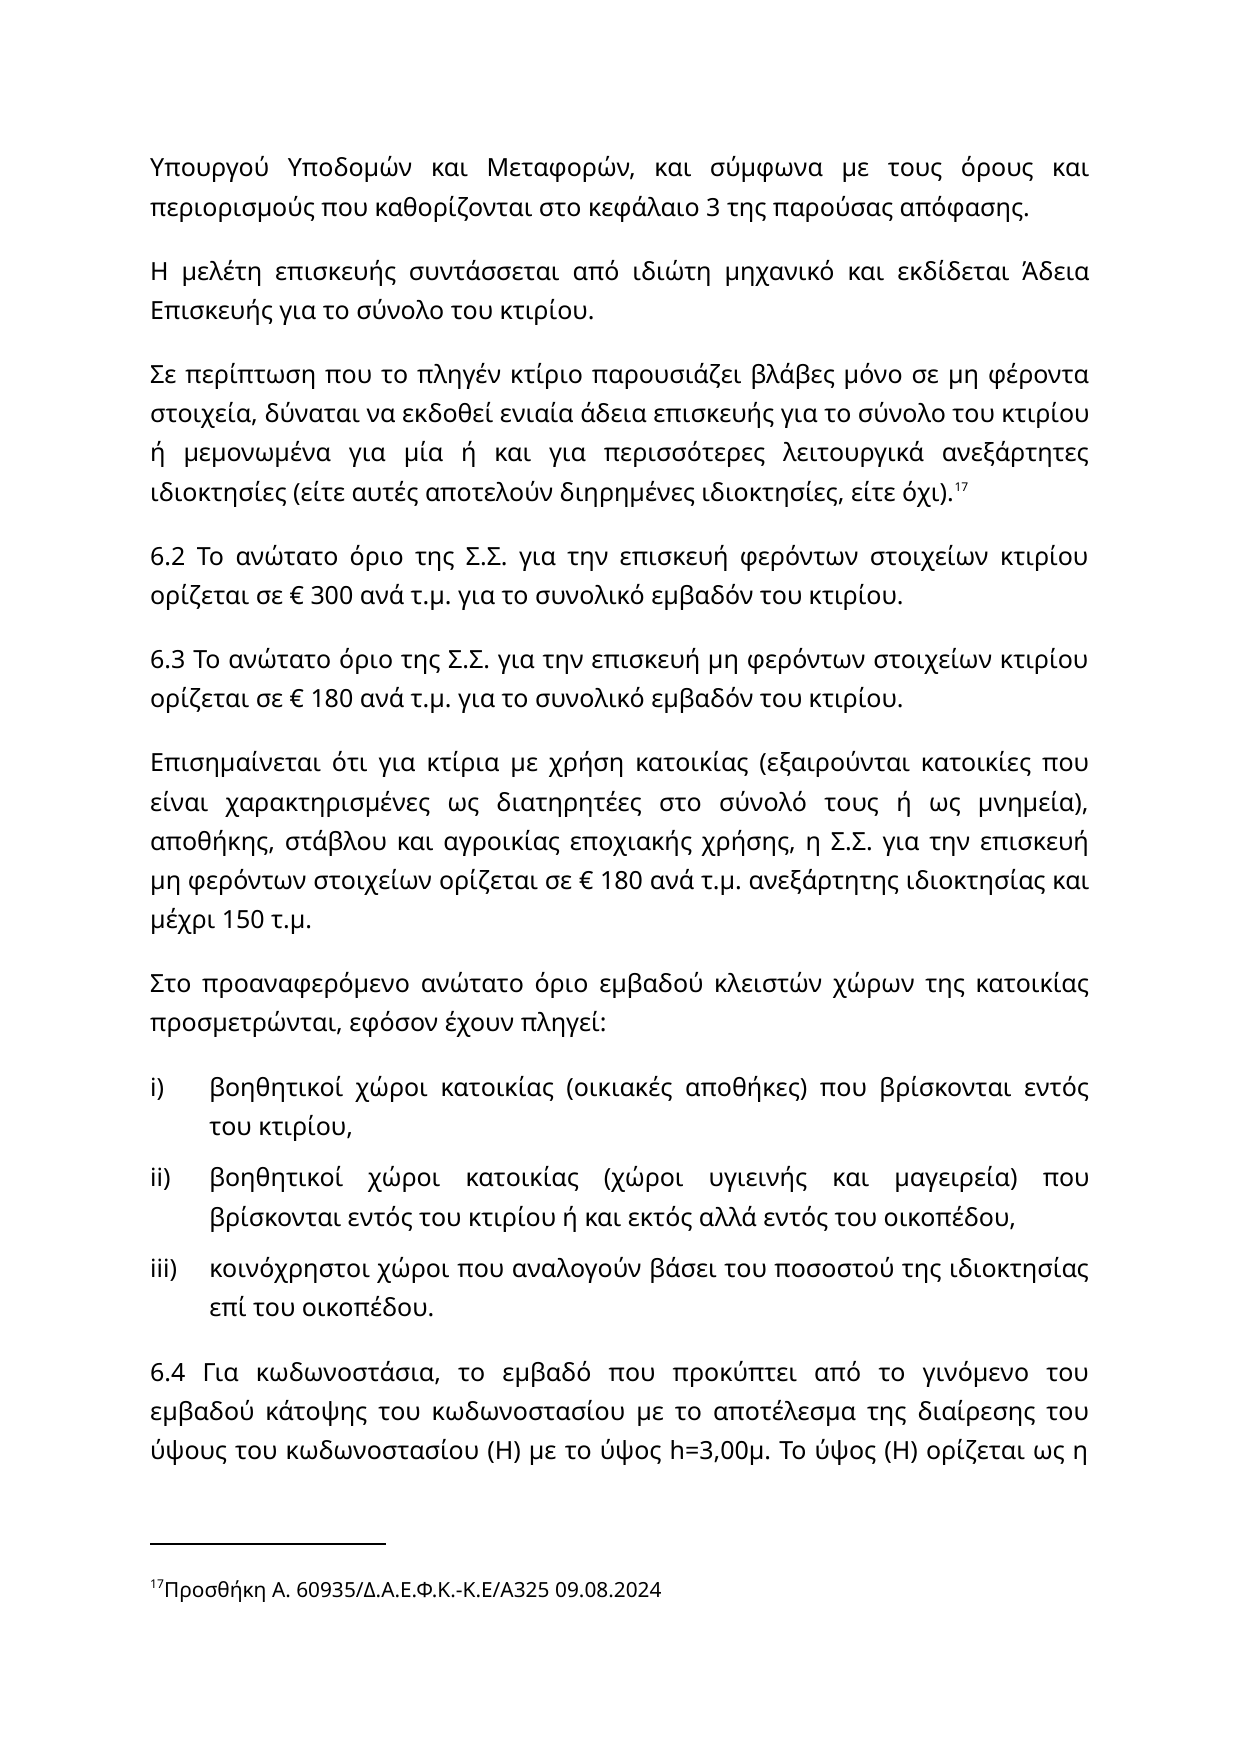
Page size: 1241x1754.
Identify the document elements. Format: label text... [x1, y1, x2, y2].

text Στο προαναφερόμενο ανώτατο όριο εμβαδού κλειστών χώρων της κατοικίας προσμετρώνται, εφόσον έχουν πληγεί: [150, 966, 1090, 1039]
text Σε περίπτωση που το πληγέν κτίριο παρουσιάζει βλάβες μόνο σε μη φέροντα στοιχεία, δύναται να εκδοθεί ενιαία άδεια επισκευής για το σύνολο του κτιρίου ή μεμονωμένα για μία ή και για περισσότερες λειτουργικά ανεξάρτητες ιδιοκτησίες (είτε αυτές αποτελούν διηρημένες ιδιοκτησίες, είτε όχι). [150, 357, 1090, 508]
list ii) βοηθητικοί χώροι κατοικίας (χώροι υγιεινής και μαγειρεία) που βρίσκονται εντός του κτιρίου ή και εκτός αλλά εντός του οικοπέδου, [150, 1160, 1090, 1233]
text Υπουργού Υποδομών και Μεταφορών, και σύμφωνα με τους όρους και περιορισμούς που καθορίζονται στο κεφάλαιο 3 της παρούσας απόφασης. [150, 150, 1090, 223]
list iii) κοινόχρηστοι χώροι που αναλογούν βάσει του ποσοστού της ιδιοκτησίας επί του οικοπέδου. [150, 1251, 1090, 1324]
text 6.2 Το ανώτατο όριο της Σ.Σ. για την επισκευή φερόντων στοιχείων κτιρίου ορίζεται σε € 300 ανά τ.μ. για το συνολικό εμβαδόν του κτιρίου. [150, 538, 1090, 612]
text Επισημαίνεται ότι για κτίρια με χρήση κατοικίας (εξαιρούνται κατοικίες που είναι χαρακτηρισμένες ως διατηρητέες στο σύνολό τους ή ως μνημεία), αποθήκης, στάβλου και αγροικίας εποχιακής χρήσης, η Σ.Σ. για την επισκευή μη φερόντων στοιχείων ορίζεται σε € 180 ανά τ.μ. ανεξάρτητης ιδιοκτησίας και μέχρι 150 τ.μ. [150, 745, 1090, 936]
text 6.4 Για κωδωνοστάσια, το εμβαδό που προκύπτει από το γινόμενο του εμβαδού κάτοψης του κωδωνοστασίου με το αποτέλεσμα της διαίρεσης του ύψους του κωδωνοστασίου (Η) με το ύψος h=3,00μ. Το ύψος (Η) ορίζεται ως η [150, 1354, 1090, 1467]
list i) βοηθητικοί χώροι κατοικίας (οικιακές αποθήκες) που βρίσκονται εντός του κτιρίου, [150, 1069, 1090, 1142]
text Προσθήκη A. 60935/Δ.Α.Ε.Φ.Κ.-Κ.Ε/Α325 09.08.2024 [150, 1576, 1090, 1604]
text Η μελέτη επισκευής συντάσσεται από ιδιώτη μηχανικό και εκδίδεται Άδεια Επισκευής για το σύνολο του κτιρίου. [150, 253, 1090, 327]
text 6.3 Το ανώτατο όριο της Σ.Σ. για την επισκευή μη φερόντων στοιχείων κτιρίου ορίζεται σε € 180 ανά τ.μ. για το συνολικό εμβαδόν του κτιρίου. [150, 642, 1090, 715]
